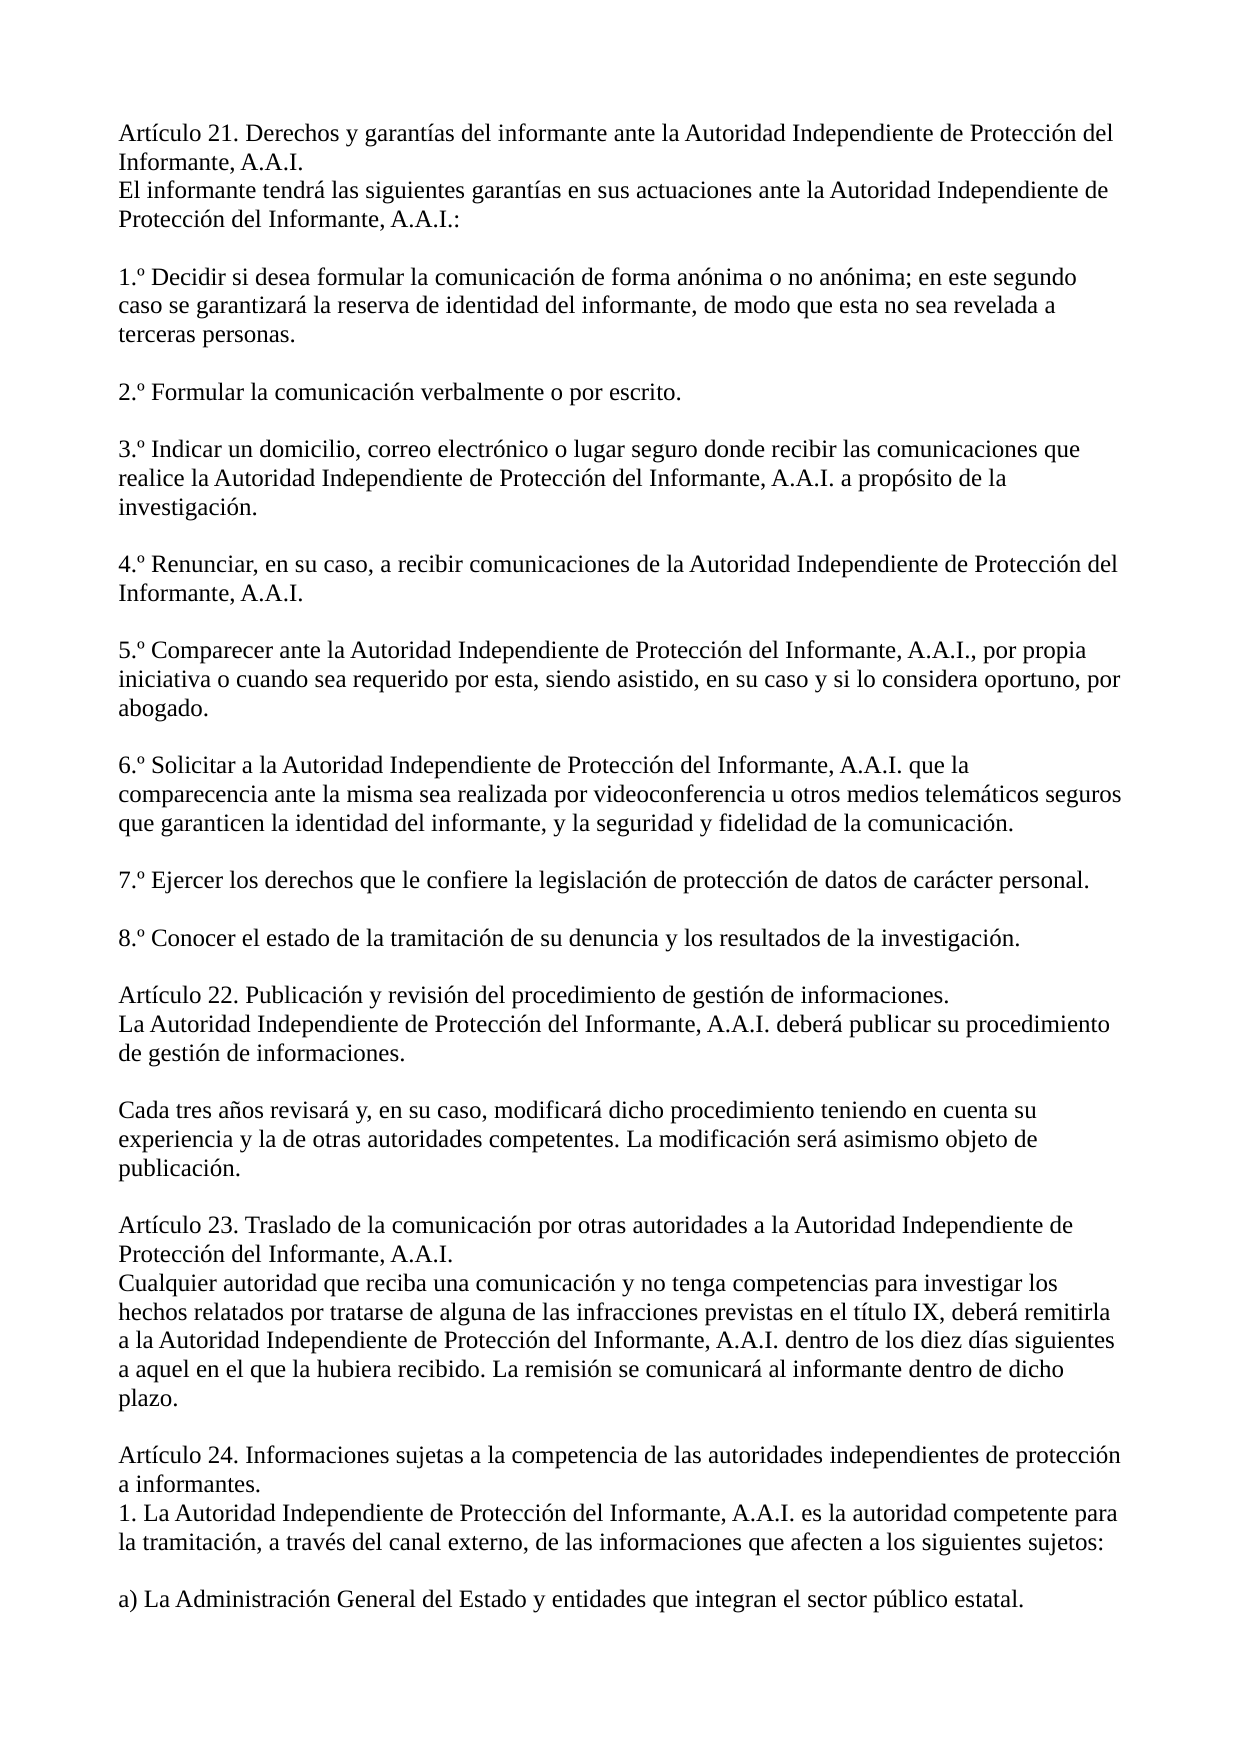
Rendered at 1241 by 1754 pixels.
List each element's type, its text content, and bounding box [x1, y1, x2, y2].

text 2.º Formular la comunicación verbalmente o por escrito. [118, 377, 1122, 406]
text 1.º Decidir si desea formular la comunicación de forma anónima o no anónima; en este segundo caso se garantizará la reserva de identidad del informante, de modo que esta no sea revelada a terceras personas. [118, 262, 1122, 348]
text La Autoridad Independiente de Protección del Informante, A.A.I. deberá publicar su procedimiento de gestión de informaciones. [118, 1009, 1122, 1067]
text 8.º Conocer el estado de la tramitación de su denuncia y los resultados de la investigación. [118, 923, 1122, 952]
text Artículo 21. Derechos y garantías del informante ante la Autoridad Independiente de Protección del Informante, A.A.I. [118, 118, 1122, 176]
text 5.º Comparecer ante la Autoridad Independiente de Protección del Informante, A.A.I., por propia iniciativa o cuando sea requerido por esta, siendo asistido, en su caso y si lo considera oportuno, por abogado. [118, 636, 1122, 722]
text Artículo 22. Publicación y revisión del procedimiento de gestión de informaciones. [118, 981, 1122, 1009]
text 6.º Solicitar a la Autoridad Independiente de Protección del Informante, A.A.I. que la comparecencia ante la misma sea realizada por videoconferencia u otros medios telemáticos seguros que garanticen la identidad del informante, y la seguridad y fidelidad de la comunicación. [118, 751, 1122, 837]
text El informante tendrá las siguientes garantías en sus actuaciones ante la Autoridad Independiente de Protección del Informante, A.A.I.: [118, 176, 1122, 233]
text a) La Administración General del Estado y entidades que integran el sector público estatal. [118, 1584, 1122, 1613]
text Artículo 24. Informaciones sujetas a la competencia de las autoridades independientes de protección a informantes. [118, 1441, 1122, 1498]
text Cualquier autoridad que reciba una comunicación y no tenga competencias para investigar los hechos relatados por tratarse de alguna de las infracciones previstas en el título IX, deberá remitirla a la Autoridad Independiente de Protección del Informante, A.A.I. dentro de los diez días siguientes a aquel en el que la hubiera recibido. La remisión se comunicará al informante dentro de dicho plazo. [118, 1268, 1122, 1412]
text 3.º Indicar un domicilio, correo electrónico o lugar seguro donde recibir las comunicaciones que realice la Autoridad Independiente de Protección del Informante, A.A.I. a propósito de la investigación. [118, 434, 1122, 521]
text 1. La Autoridad Independiente de Protección del Informante, A.A.I. es la autoridad competente para la tramitación, a través del canal externo, de las informaciones que afecten a los siguientes sujetos: [118, 1498, 1122, 1556]
text 4.º Renunciar, en su caso, a recibir comunicaciones de la Autoridad Independiente de Protección del Informante, A.A.I. [118, 549, 1122, 607]
text Cada tres años revisará y, en su caso, modificará dicho procedimiento teniendo en cuenta su experiencia y la de otras autoridades competentes. La modificación será asimismo objeto de publicación. [118, 1096, 1122, 1182]
text Artículo 23. Traslado de la comunicación por otras autoridades a la Autoridad Independiente de Protección del Informante, A.A.I. [118, 1211, 1122, 1268]
text 7.º Ejercer los derechos que le confiere la legislación de protección de datos de carácter personal. [118, 866, 1122, 894]
